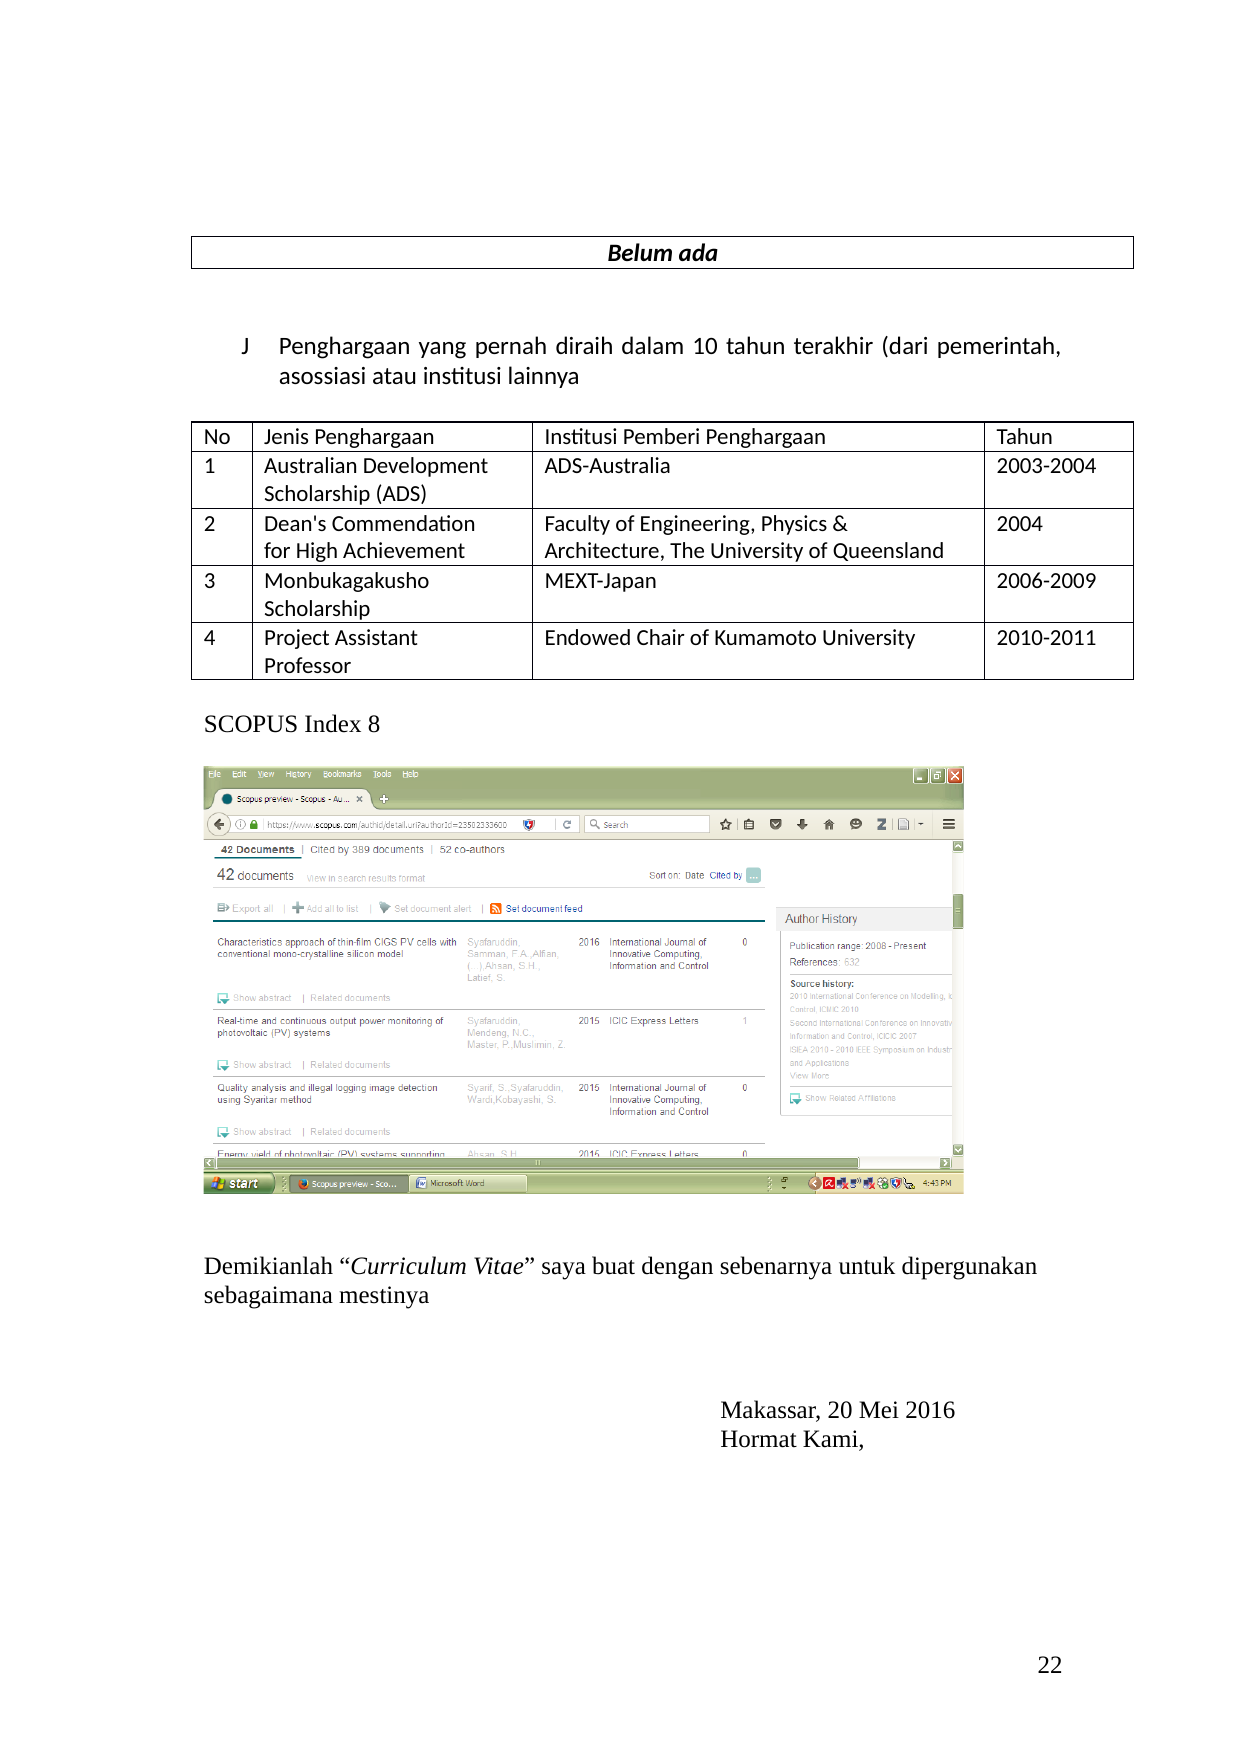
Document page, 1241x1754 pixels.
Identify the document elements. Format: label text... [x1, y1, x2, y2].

table_cell 3 [192, 566, 252, 622]
table_header Makassar, 20 Mei 2016 Hormat Kami, [709, 1395, 1240, 1510]
table_cell 2 [192, 509, 252, 565]
table_cell 2010-2011 [985, 623, 1133, 679]
table_cell Project Assistant Professor [253, 623, 532, 679]
table_header No [192, 423, 252, 451]
text Demikianlah “Curriculum Vitae” saya buat dengan sebenarnya untuk dipergunakan sebagaimana mestinya [204, 1251, 1062, 1309]
table_cell ADS-Australia [533, 452, 984, 508]
table_cell Faculty of Engineering, Physics & Architecture, The University of Queensland [533, 509, 984, 565]
text SCOPUS Index 8 [204, 709, 1062, 737]
table_cell 2006-2009 [985, 566, 1133, 622]
table_header [268, 1395, 709, 1510]
table_cell 4 [192, 623, 252, 679]
table_cell Dean's Commendation for High Achievement [253, 509, 532, 565]
table_header Jenis Penghargaan [253, 423, 532, 451]
table_cell Belum ada [192, 237, 1133, 268]
table_cell 2004 [985, 509, 1133, 565]
table_cell Monbukagakusho Scholarship [253, 566, 532, 622]
table_cell 2003-2004 [985, 452, 1133, 508]
list Penghargaan yang pernah diraih dalam 10 tahun terakhir (dari pemerintah, asossiasi atau institusi lainnya [241, 330, 1062, 391]
table_cell Endowed Chair of Kumamoto University [533, 623, 984, 679]
table_header Institusi Pemberi Penghargaan [533, 423, 984, 451]
picture [203, 766, 964, 1194]
table_cell 1 [192, 452, 252, 508]
table_cell MEXT-Japan [533, 566, 984, 622]
table_cell Australian Development Scholarship (ADS) [253, 452, 532, 508]
table_header Tahun [985, 423, 1133, 451]
